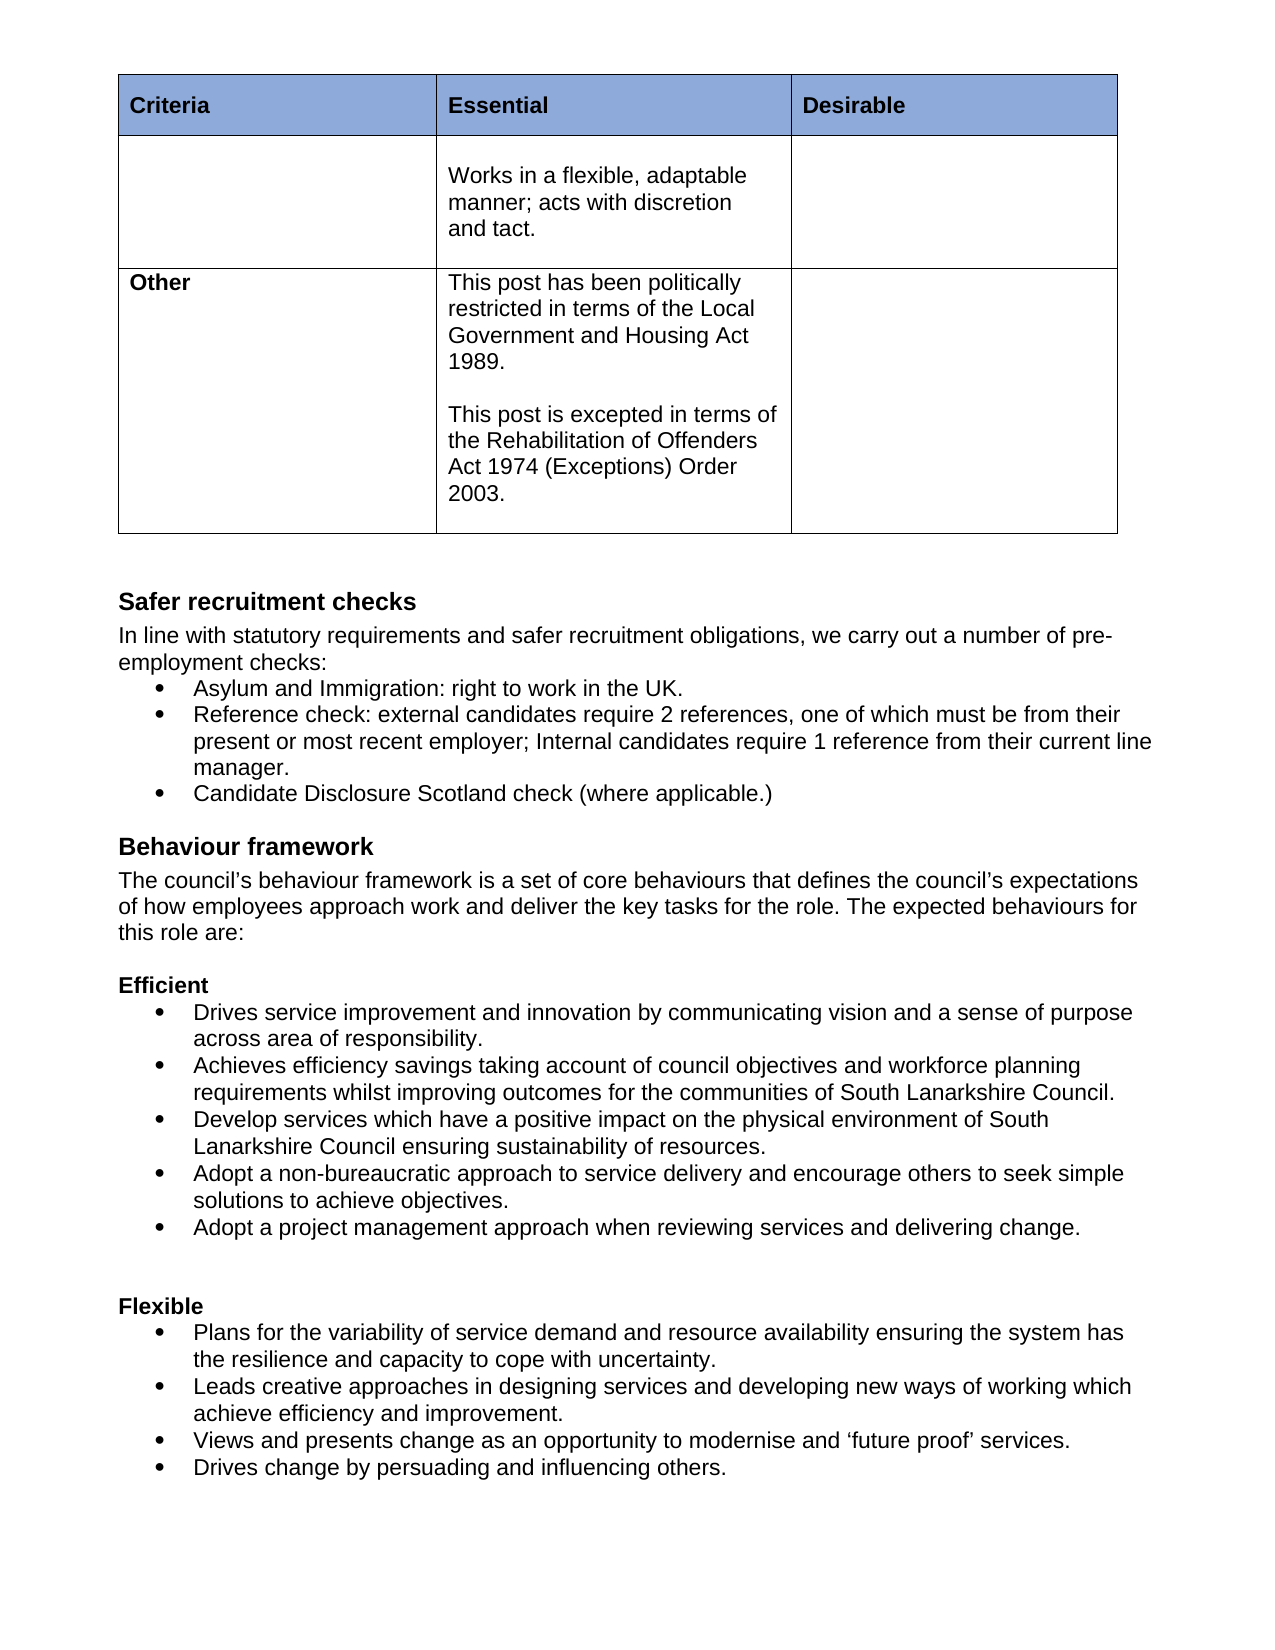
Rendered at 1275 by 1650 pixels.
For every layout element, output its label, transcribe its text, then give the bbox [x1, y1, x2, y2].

list Reference check: external candidates require 2 references, one of which must be from their present or most recent employer; Internal candidates require 1 reference from their current line manager. [156, 701, 1157, 780]
text Efficient [118, 972, 1157, 998]
text Flexible [118, 1293, 1157, 1319]
table_cell Works in a flexible, adaptable manner; acts with discretion and tact. [437, 136, 791, 268]
text The council’s behaviour framework is a set of core behaviours that defines the council’s expectations of how employees approach work and deliver the key tasks for the role. The expected behaviours for this role are: [118, 867, 1157, 946]
list Plans for the variability of service demand and resource availability ensuring the system has the resilience and capacity to cope with uncertainty. [156, 1319, 1157, 1373]
list Candidate Disclosure Scotland check (where applicable.) [156, 780, 1157, 807]
list Drives change by persuading and influencing others. [156, 1454, 1157, 1480]
table_cell This post has been politically restricted in terms of the Local Government and Housing Act 1989. This post is excepted in terms of the Rehabilitation of Offenders Act 1974 (Exceptions) Order 2003. [437, 269, 791, 532]
list Develop services which have a positive impact on the physical environment of South Lanarkshire Council ensuring sustainability of resources. [156, 1106, 1157, 1159]
table_header Criteria [119, 75, 436, 135]
list Adopt a non-bureaucratic approach to service delivery and encourage others to seek simple solutions to achieve objectives. [156, 1160, 1157, 1213]
table_cell [792, 136, 1117, 268]
table_cell [119, 136, 436, 268]
table_cell [792, 269, 1117, 532]
list Views and presents change as an opportunity to modernise and ‘future proof’ services. [156, 1427, 1157, 1453]
list Achieves efficiency savings taking account of council objectives and workforce planning requirements whilst improving outcomes for the communities of South Lanarkshire Council. [156, 1052, 1157, 1105]
list Leads creative approaches in designing services and developing new ways of working which achieve efficiency and improvement. [156, 1373, 1157, 1426]
table_header Essential [437, 75, 791, 135]
text In line with statutory requirements and safer recruitment obligations, we carry out a number of pre-employment checks: [118, 622, 1157, 675]
table_header Desirable [792, 75, 1117, 135]
list Drives service improvement and innovation by communicating vision and a sense of purpose across area of responsibility. [156, 998, 1157, 1052]
table_cell Other [119, 269, 436, 532]
list Asylum and Immigration: right to work in the UK. [156, 675, 1157, 701]
subtitle Safer recruitment checks [118, 587, 1157, 616]
subtitle Behaviour framework [118, 832, 1157, 860]
list Adopt a project management approach when reviewing services and delivering change. [156, 1213, 1157, 1240]
